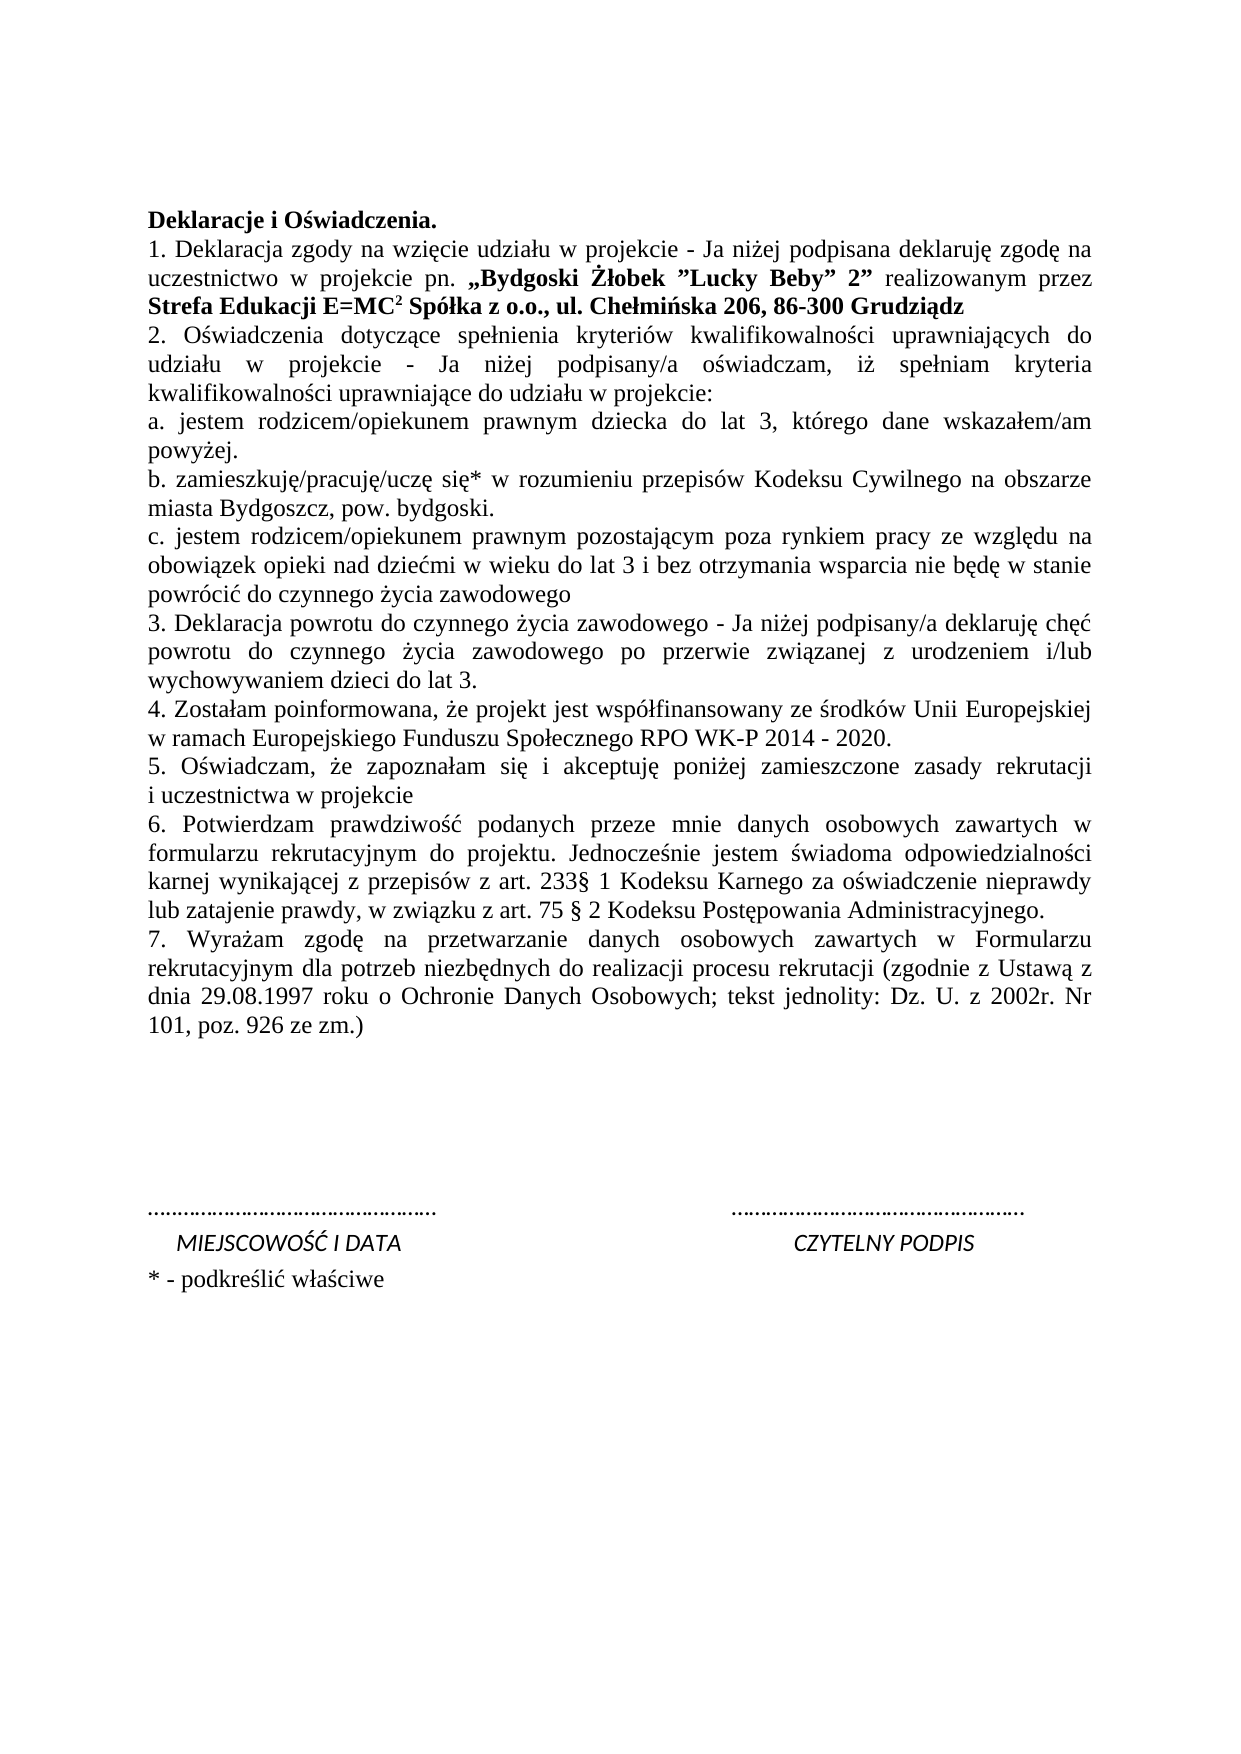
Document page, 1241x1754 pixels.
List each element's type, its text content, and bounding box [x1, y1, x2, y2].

table_cell CZYTELNY PODPIS [579, 1228, 1096, 1264]
text 3. Deklaracja powrotu do czynnego życia zawodowego - Ja niżej podpisany/a deklaruję chęć powrotu do czynnego życia zawodowego po przerwie związanej z urodzeniem i/lub wychowywaniem dzieci do lat 3. [148, 608, 1093, 694]
text Deklaracje i Oświadczenia. [148, 205, 1093, 234]
text a. jestem rodzicem/opiekunem prawnym dziecka do lat 3, którego dane wskazałem/am powyżej. [148, 406, 1093, 464]
table_cell MIEJSCOWOŚĆ I DATA [136, 1228, 579, 1264]
text 7. Wyrażam zgodę na przetwarzanie danych osobowych zawartych w Formularzu rekrutacyjnym dla potrzeb niezbędnych do realizacji procesu rekrutacji (zgodnie z Ustawą z dnia 29.08.1997 roku o Ochronie Danych Osobowych; tekst jednolity: Dz. U. z 2002r. Nr 101, poz. 926 ze zm.) [148, 924, 1093, 1039]
text c. jestem rodzicem/opiekunem prawnym pozostającym poza rynkiem pracy ze względu na obowiązek opieki nad dziećmi w wieku do lat 3 i bez otrzymania wsparcia nie będę w stanie powrócić do czynnego życia zawodowego [148, 521, 1093, 608]
table_header …..……………………………………… [136, 1191, 579, 1227]
text * - podkreślić właściwe [148, 1264, 1093, 1293]
table_header …………………………………………… [579, 1191, 1096, 1227]
text 5. Oświadczam, że zapoznałam się i akceptuję poniżej zamieszczone zasady rekrutacji i uczestnictwa w projekcie [148, 751, 1093, 809]
text 6. Potwierdzam prawdziwość podanych przeze mnie danych osobowych zawartych w formularzu rekrutacyjnym do projektu. Jednocześnie jestem świadoma odpowiedzialności karnej wynikającej z przepisów z art. 233§ 1 Kodeksu Karnego za oświadczenie nieprawdy lub zatajenie prawdy, w związku z art. 75 § 2 Kodeksu Postępowania Administracyjnego. [148, 809, 1093, 924]
text b. zamieszkuję/pracuję/uczę się* w rozumieniu przepisów Kodeksu Cywilnego na obszarze miasta Bydgoszcz, pow. bydgoski. [148, 464, 1093, 521]
text 2. Oświadczenia dotyczące spełnienia kryteriów kwalifikowalności uprawniających do udziału w projekcie - Ja niżej podpisany/a oświadczam, iż spełniam kryteria kwalifikowalności uprawniające do udziału w projekcie: [148, 320, 1093, 406]
text 4. Zostałam poinformowana, że projekt jest współfinansowany ze środków Unii Europejskiej w ramach Europejskiego Funduszu Społecznego RPO WK-P 2014 - 2020. [148, 694, 1093, 751]
text 1. Deklaracja zgody na wzięcie udziału w projekcie - Ja niżej podpisana deklaruję zgodę na uczestnictwo w projekcie pn. „Bydgoski Żłobek ”Lucky Beby” 2” realizowanym przez Strefa Edukacji E=MC2 Spółka z o.o., ul. Chełmińska 206, 86-300 Grudziądz [148, 234, 1093, 320]
